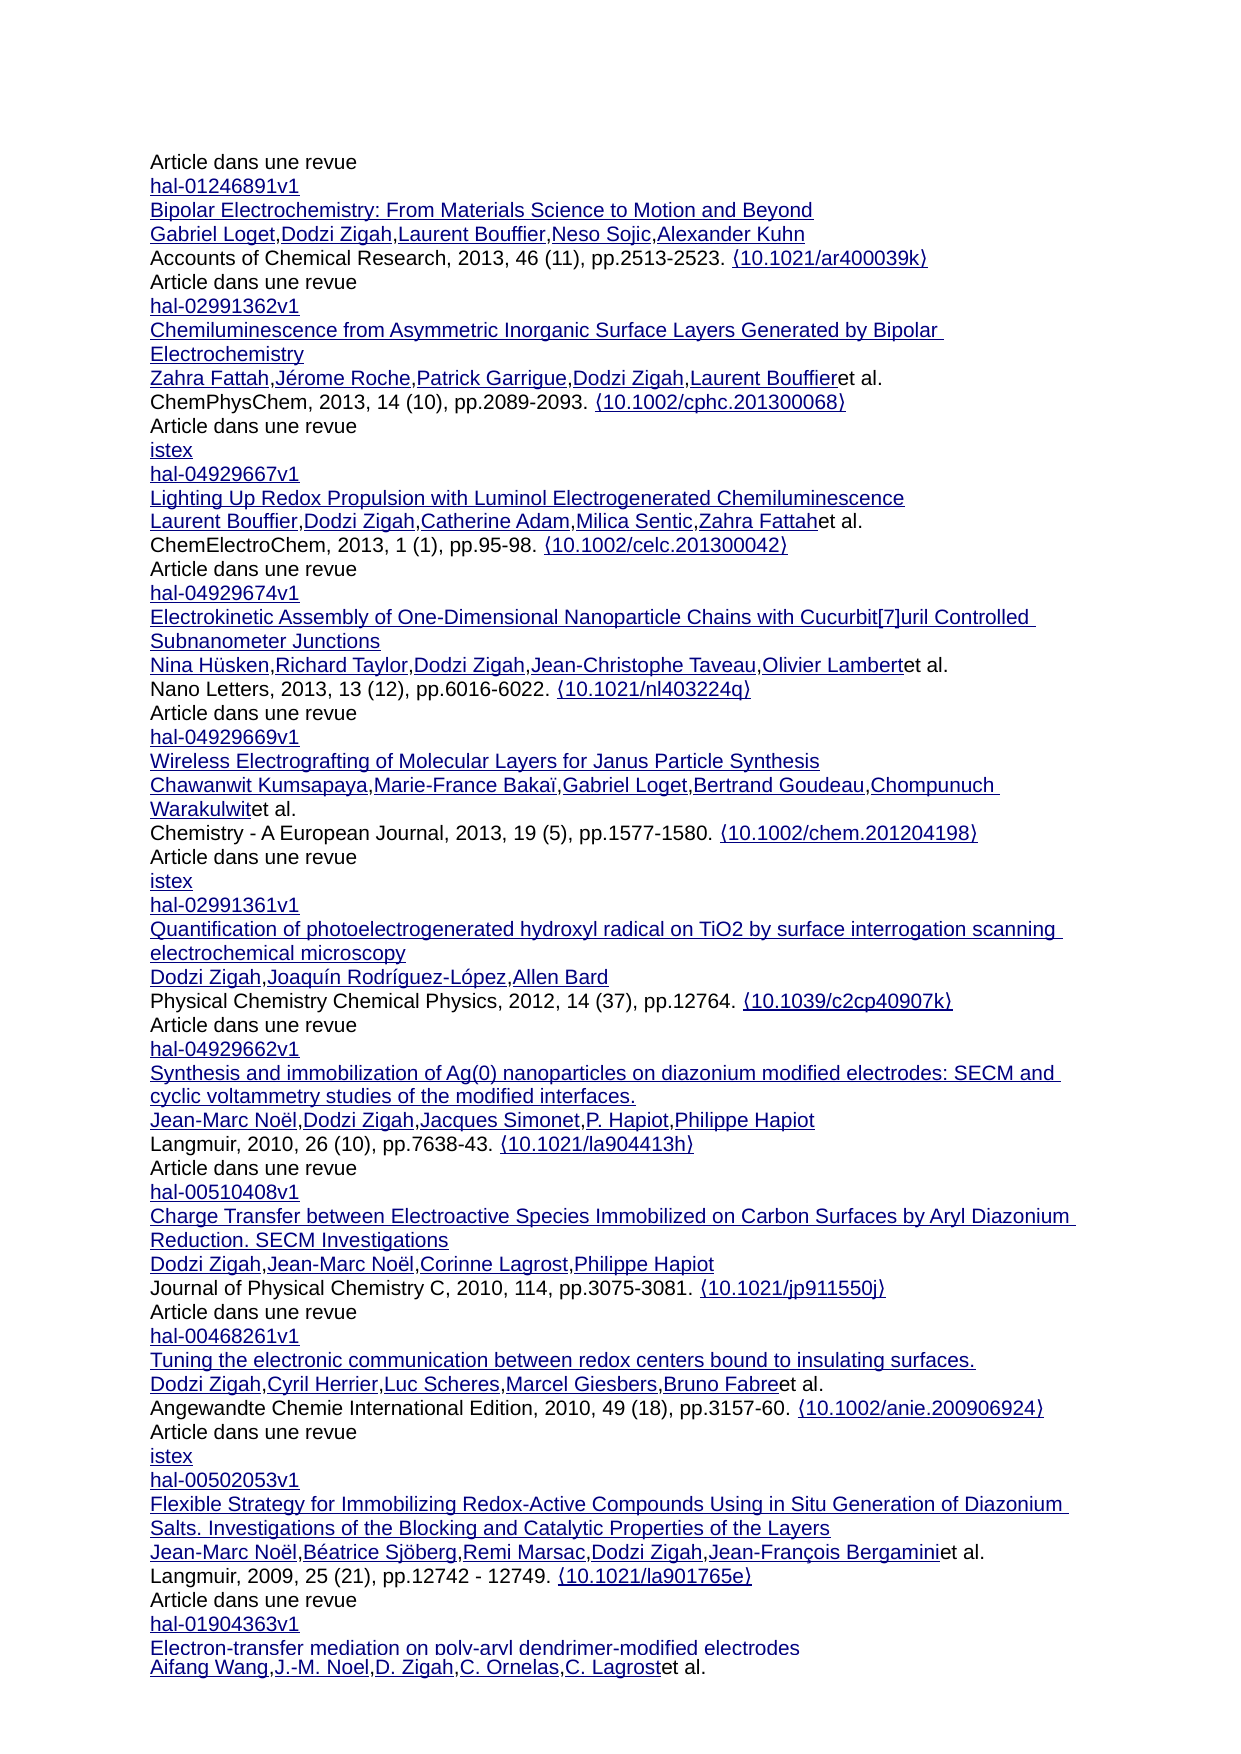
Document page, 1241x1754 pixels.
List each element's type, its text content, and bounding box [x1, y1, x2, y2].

table_cell Article dans une revue hal-01246891v1 [150, 150, 1090, 198]
table_cell Quantification of photoelectrogenerated hydroxyl radical on TiO2 by surface interrogation scanning electrochemical microscopy Dodzi Zigah,Joaquín Rodríguez-López,Allen Bard Physical Chemistry Chemical Physics, 2012, 14 (37), pp.12764. ⟨10.1039/c2cp40907k⟩ Article dans une revue hal-04929662v1 [150, 917, 1090, 1060]
table_cell Charge Transfer between Electroactive Species Immobilized on Carbon Surfaces by Aryl Diazonium Reduction. SECM Investigations Dodzi Zigah,Jean-Marc Noël,Corinne Lagrost,Philippe Hapiot Journal of Physical Chemistry C, 2010, 114, pp.3075-3081. ⟨10.1021/jp911550j⟩ Article dans une revue hal-00468261v1 [150, 1204, 1090, 1348]
table_cell Chemiluminescence from Asymmetric Inorganic Surface Layers Generated by Bipolar Electrochemistry Zahra Fattah,Jérome Roche,Patrick Garrigue,Dodzi Zigah,Laurent Bouffieret al. ChemPhysChem, 2013, 14 (10), pp.2089-2093. ⟨10.1002/cphc.201300068⟩ Article dans une revue istex hal-04929667v1 [150, 318, 1090, 485]
table_cell Bipolar Electrochemistry: From Materials Science to Motion and Beyond Gabriel Loget,Dodzi Zigah,Laurent Bouffier,Neso Sojic,Alexander Kuhn Accounts of Chemical Research, 2013, 46 (11), pp.2513-2523. ⟨10.1021/ar400039k⟩ Article dans une revue hal-02991362v1 [150, 198, 1090, 318]
table_cell Wireless Electrografting of Molecular Layers for Janus Particle Synthesis Chawanwit Kumsapaya,Marie-France Bakaï,Gabriel Loget,Bertrand Goudeau,Chompunuch Warakulwitet al. Chemistry - A European Journal, 2013, 19 (5), pp.1577-1580. ⟨10.1002/chem.201204198⟩ Article dans une revue istex hal-02991361v1 [150, 749, 1090, 917]
table_cell Lighting Up Redox Propulsion with Luminol Electrogenerated Chemiluminescence Laurent Bouffier,Dodzi Zigah,Catherine Adam,Milica Sentic,Zahra Fattahet al. ChemElectroChem, 2013, 1 (1), pp.95-98. ⟨10.1002/celc.201300042⟩ Article dans une revue hal-04929674v1 [150, 485, 1090, 605]
table_cell Tuning the electronic communication between redox centers bound to insulating surfaces. Dodzi Zigah,Cyril Herrier,Luc Scheres,Marcel Giesbers,Bruno Fabreet al. Angewandte Chemie International Edition, 2010, 49 (18), pp.3157-60. ⟨10.1002/anie.200906924⟩ Article dans une revue istex hal-00502053v1 [150, 1348, 1090, 1492]
table_cell Electrokinetic Assembly of One-Dimensional Nanoparticle Chains with Cucurbit[7]uril Controlled Subnanometer Junctions Nina Hüsken,Richard Taylor,Dodzi Zigah,Jean-Christophe Taveau,Olivier Lambertet al. Nano Letters, 2013, 13 (12), pp.6016-6022. ⟨10.1021/nl403224q⟩ Article dans une revue hal-04929669v1 [150, 605, 1090, 749]
table_cell Electron-transfer mediation on poly-aryl dendrimer-modified electrodes Aifang Wang,J.-M. Noel,D. Zigah,C. Ornelas,C. Lagrostet al. [150, 1635, 1090, 1679]
table_cell Synthesis and immobilization of Ag(0) nanoparticles on diazonium modified electrodes: SECM and cyclic voltammetry studies of the modified interfaces. Jean-Marc Noël,Dodzi Zigah,Jacques Simonet,P. Hapiot,Philippe Hapiot Langmuir, 2010, 26 (10), pp.7638-43. ⟨10.1021/la904413h⟩ Article dans une revue hal-00510408v1 [150, 1060, 1090, 1204]
table_cell Flexible Strategy for Immobilizing Redox-Active Compounds Using in Situ Generation of Diazonium Salts. Investigations of the Blocking and Catalytic Properties of the Layers Jean-Marc Noël,Béatrice Sjöberg,Remi Marsac,Dodzi Zigah,Jean-François Bergaminiet al. Langmuir, 2009, 25 (21), pp.12742 - 12749. ⟨10.1021/la901765e⟩ Article dans une revue hal-01904363v1 [150, 1492, 1090, 1635]
